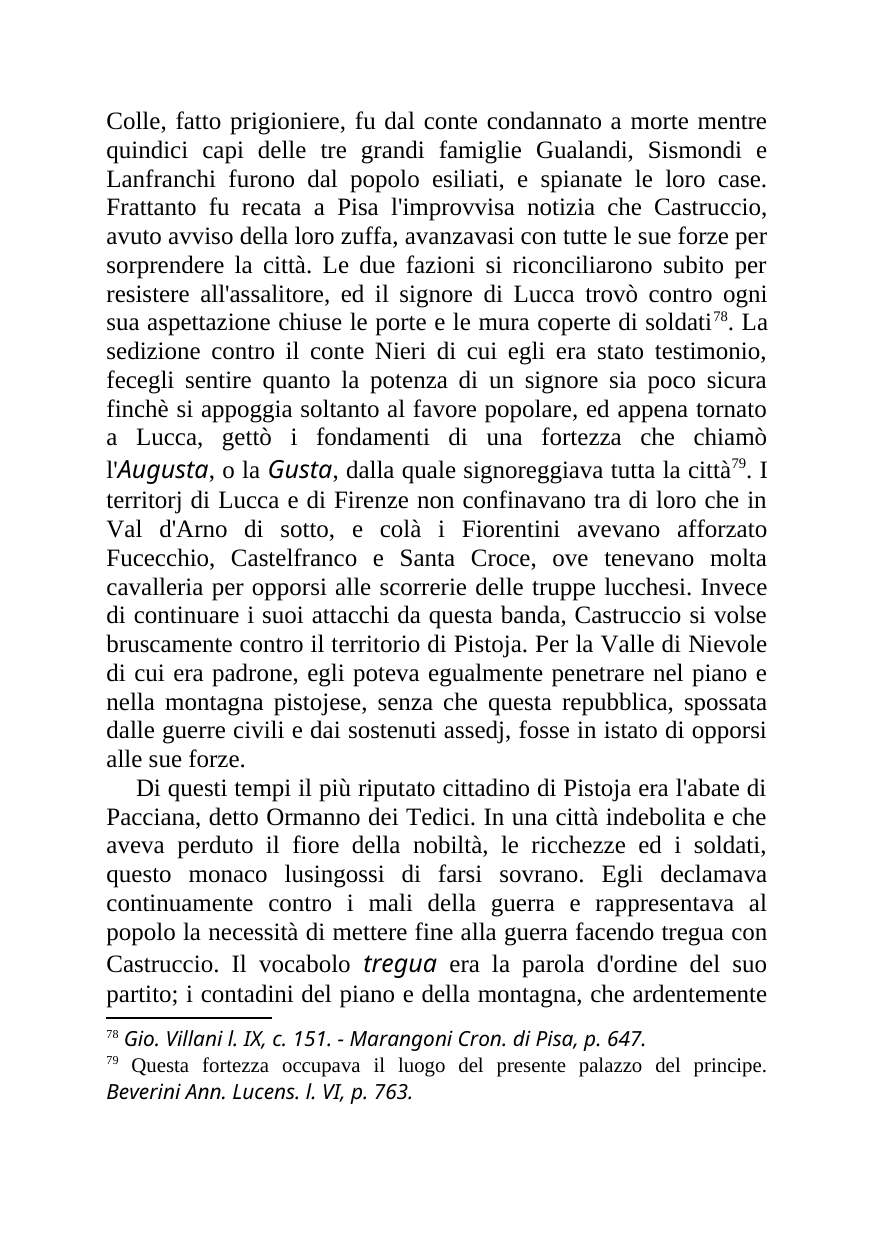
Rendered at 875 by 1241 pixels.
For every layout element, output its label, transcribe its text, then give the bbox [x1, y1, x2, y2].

text Di questi tempi il più riputato cittadino di Pistoja era l'abate di Pacciana, detto Ormanno dei Tedici. In una città indebolita e che aveva perduto il fiore della nobiltà, le ricchezze ed i soldati, questo monaco lusingossi di farsi sovrano. Egli declamava continuamente contro i mali della guerra e rappresentava al popolo la necessità di mettere fine alla guerra facendo tregua con Castruccio. Il vocabolo tregua era la parola d'ordine del suo partito; i contadini del piano e della montagna, che ardentemente [106, 773, 768, 1008]
text Colle, fatto prigioniere, fu dal conte condannato a morte mentre quindici capi delle tre grandi famiglie Gualandi, Sismondi e Lanfranchi furono dal popolo esiliati, e spianate le loro case. Frattanto fu recata a Pisa l'improvvisa notizia che Castruccio, avuto avviso della loro zuffa, avanzavasi con tutte le sue forze per sorprendere la città. Le due fazioni si riconciliarono subito per resistere all'assalitore, ed il signore di Lucca trovò contro ogni sua aspettazione chiuse le porte e le mura coperte di soldati. La sedizione contro il conte Nieri di cui egli era stato testimonio, fecegli sentire quanto la potenza di un signore sia poco sicura finchè si appoggia soltanto al favore popolare, ed appena tornato a Lucca, gettò i fondamenti di una fortezza che chiamò l'Augusta, o la Gusta, dalla quale signoreggiava tutta la città. I territorj di Lucca e di Firenze non confinavano tra di loro che in Val d'Arno di sotto, e colà i Fiorentini avevano afforzato Fucecchio, Castelfranco e Santa Croce, ove tenevano molta cavalleria per opporsi alle scorrerie delle truppe lucchesi. Invece di continuare i suoi attacchi da questa banda, Castruccio si volse bruscamente contro il territorio di Pistoja. Per la Valle di Nievole di cui era padrone, egli poteva egualmente penetrare nel piano e nella montagna pistojese, senza che questa repubblica, spossata dalle guerre civili e dai sostenuti assedj, fosse in istato di opporsi alle sue forze. [106, 106, 768, 773]
text Gio. Villani l. IX, c. 151. - Marangoni Cron. di Pisa, p. 647. [106, 1024, 768, 1053]
text Questa fortezza occupava il luogo del presente palazzo del principe. Beverini Ann. Lucens. l. VI, p. 763. [106, 1053, 768, 1105]
